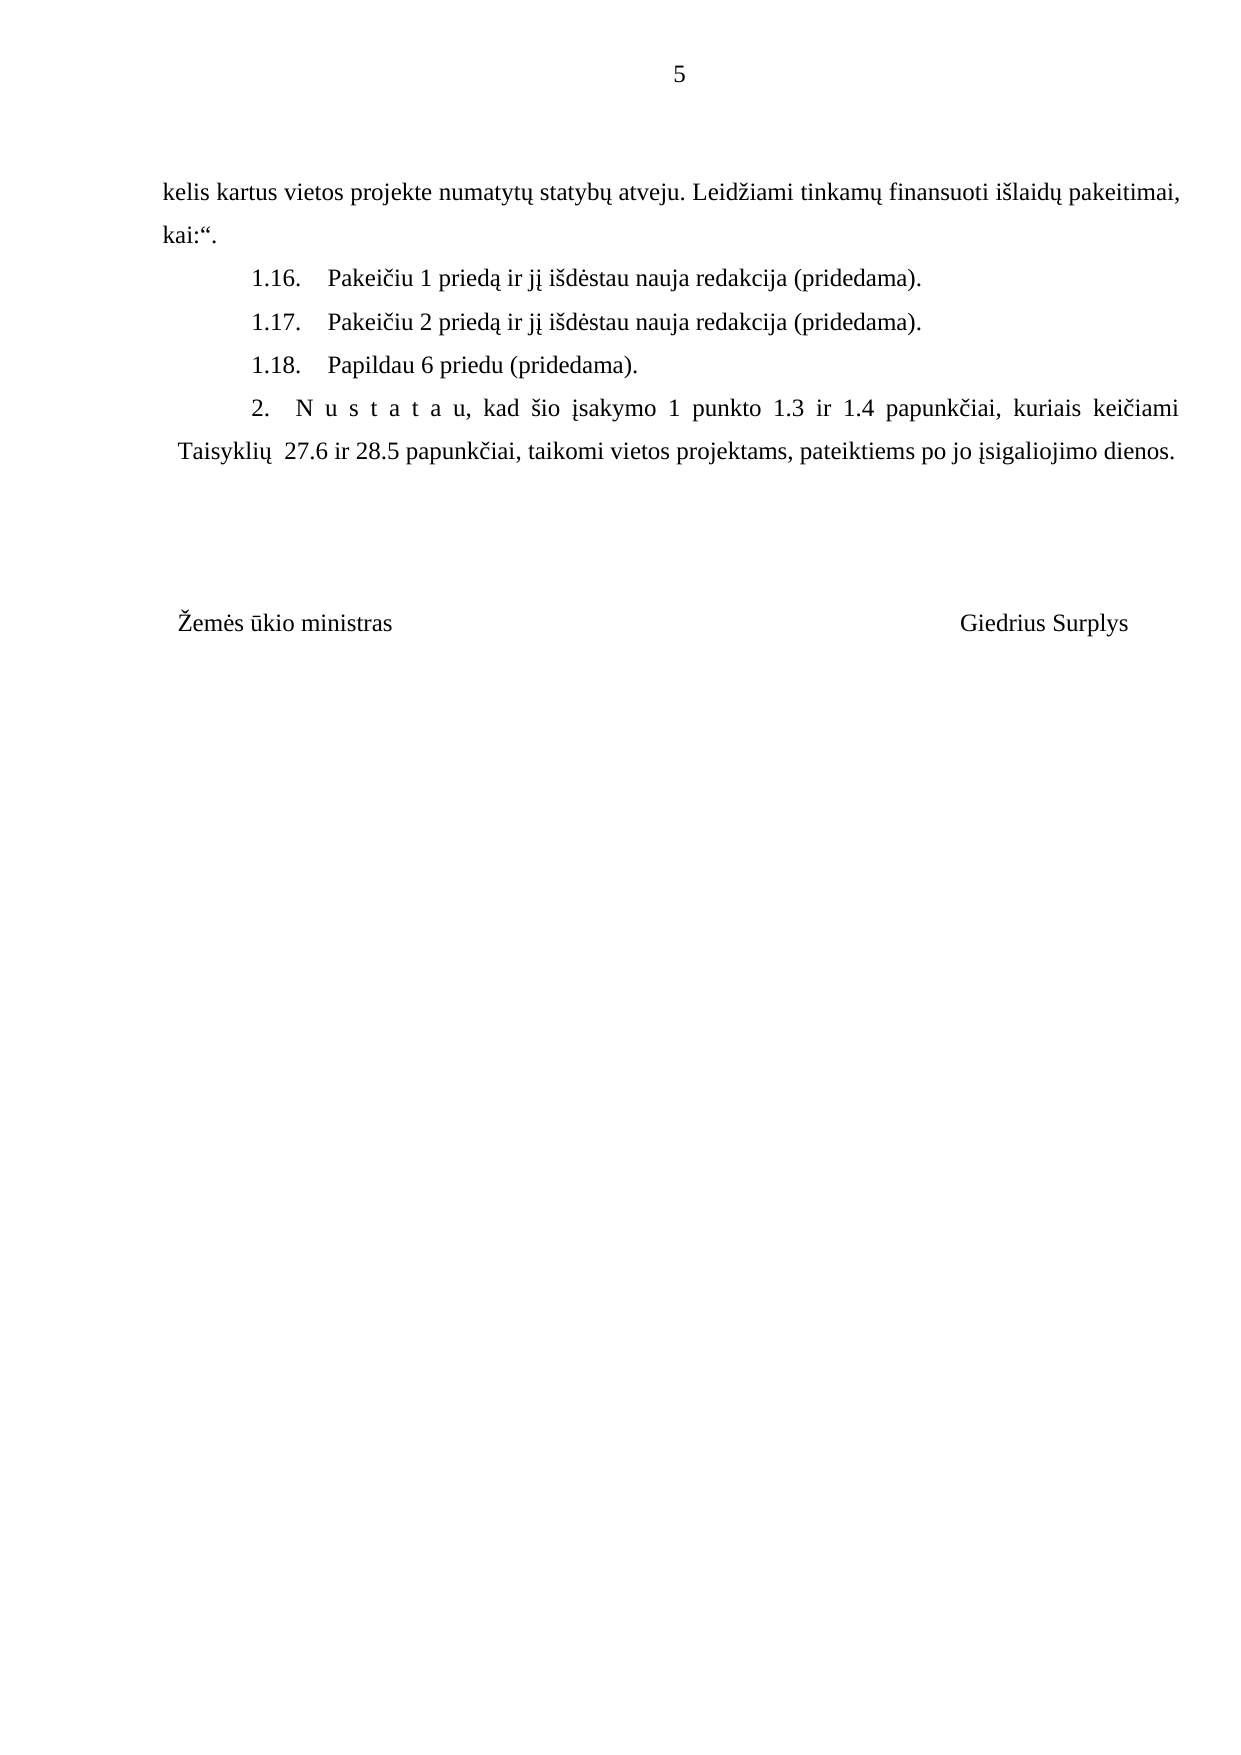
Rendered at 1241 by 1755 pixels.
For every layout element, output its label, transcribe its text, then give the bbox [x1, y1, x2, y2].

text 1.17. Pakeičiu 2 priedą ir jį išdėstau nauja redakcija (pridedama). [177, 307, 1181, 335]
text 1.18. Papildau 6 priedu (pridedama). [177, 350, 1181, 378]
text Žemės ūkio ministras Giedrius Surplys [177, 608, 1181, 637]
text 1.16. Pakeičiu 1 priedą ir jį išdėstau nauja redakcija (pridedama). [177, 263, 1181, 292]
text kelis kartus vietos projekte numatytų statybų atveju. Leidžiami tinkamų finansuoti išlaidų pakeitimai, kai:“. [162, 177, 1181, 249]
text 2. N u s t a t a u, kad šio įsakymo 1 punkto 1.3 ir 1.4 papunkčiai, kuriais keičiami Taisyklių 27.6 ir 28.5 papunkčiai, taikomi vietos projektams, pateiktiems po jo įsigaliojimo dienos. [177, 393, 1181, 465]
